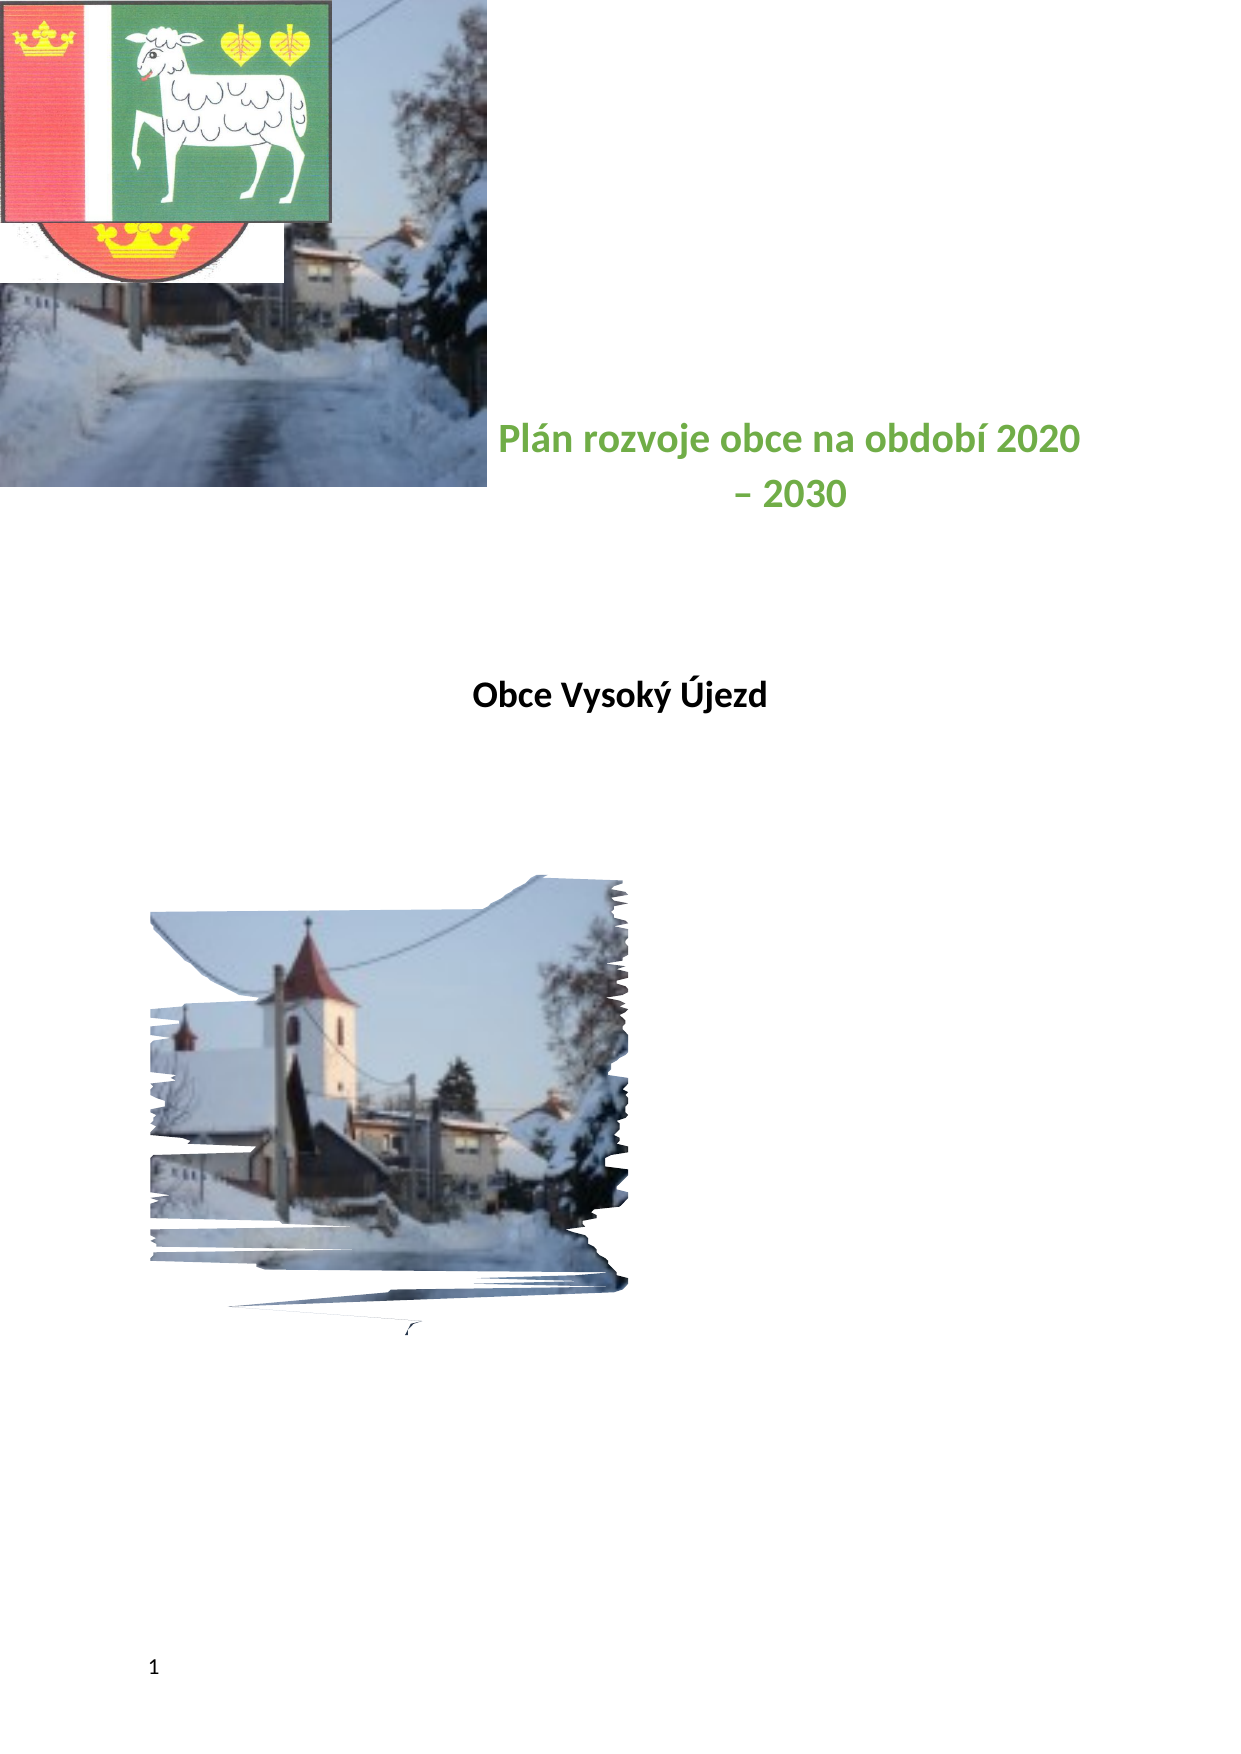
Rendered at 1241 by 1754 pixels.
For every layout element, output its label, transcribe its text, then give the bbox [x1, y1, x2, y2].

text Plán rozvoje obce na období 2020 – 2030 [148, 412, 1093, 518]
text Obce Vysoký Újezd [148, 671, 1093, 717]
picture [0, 0, 487, 487]
picture [150, 874, 629, 1336]
